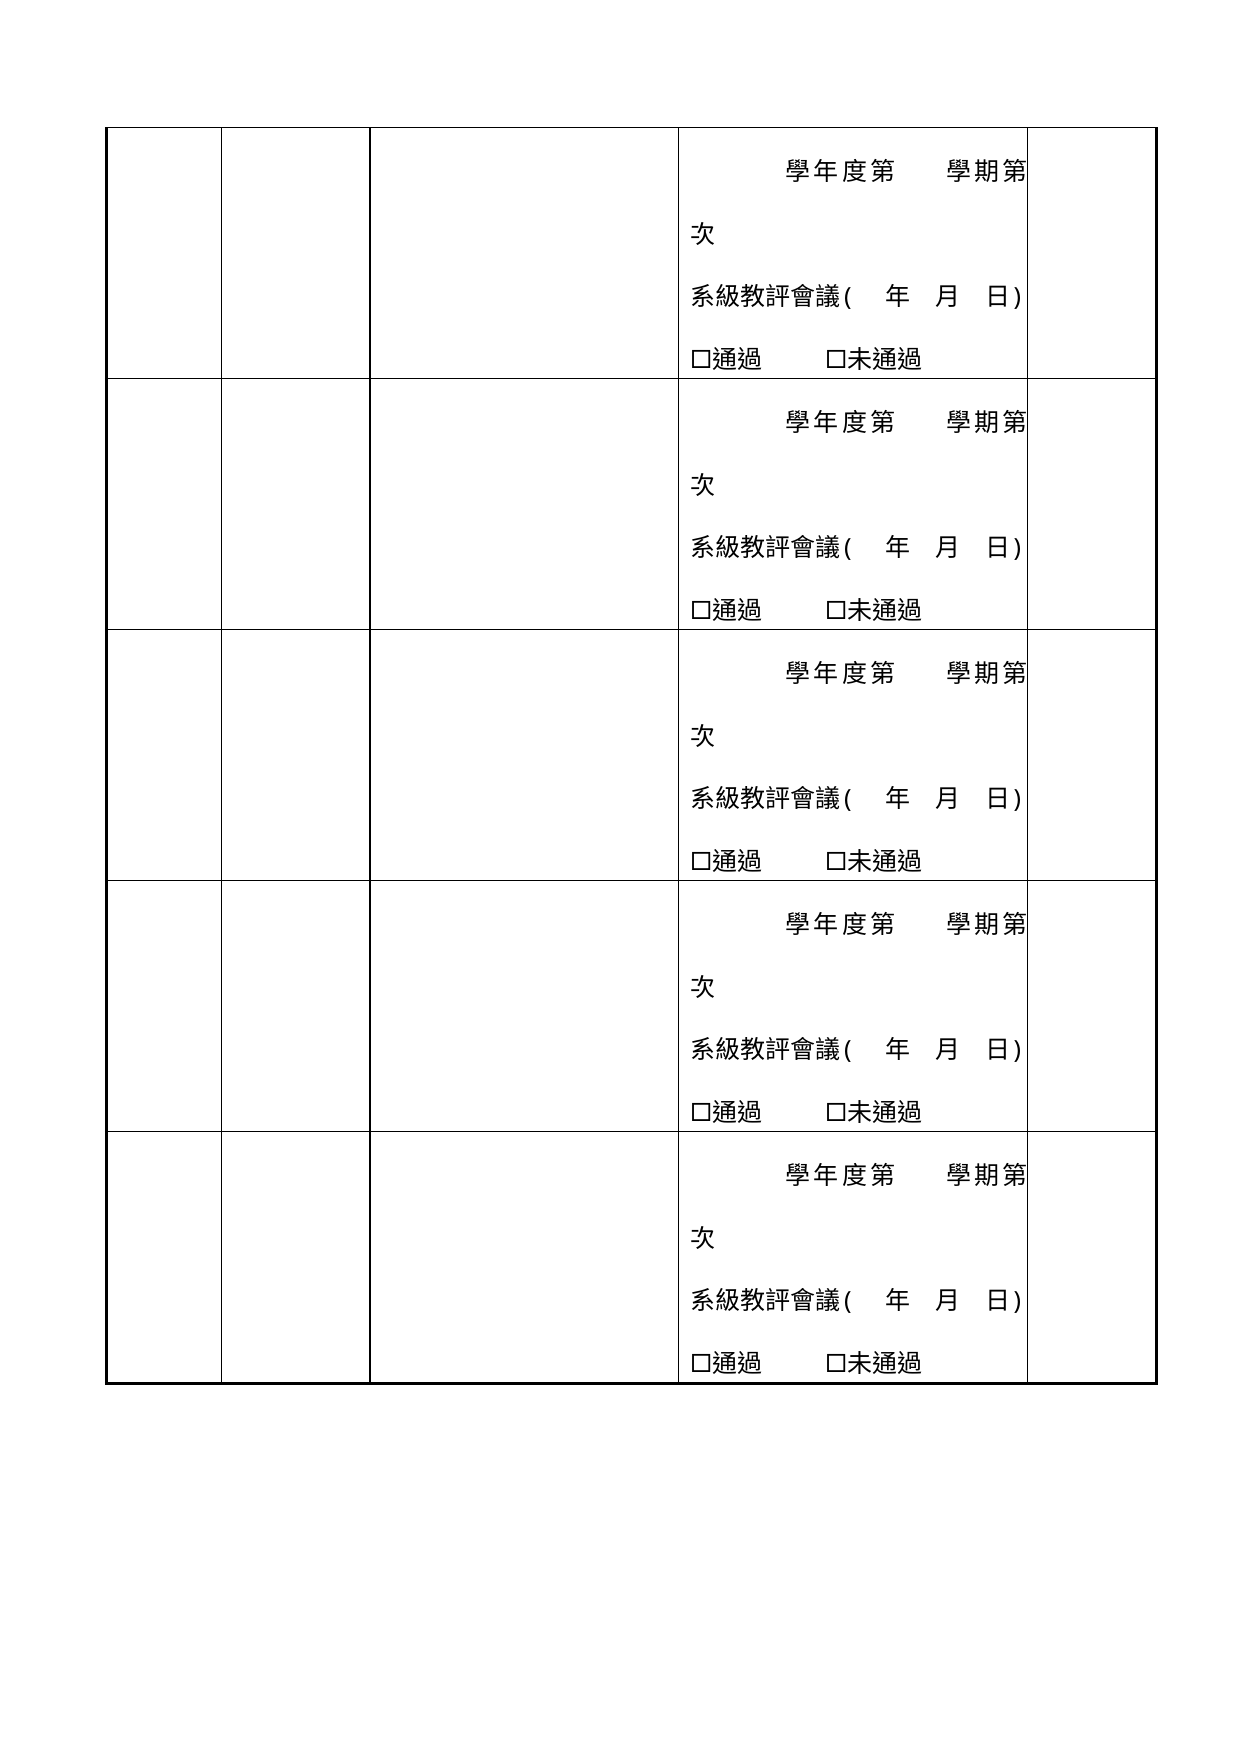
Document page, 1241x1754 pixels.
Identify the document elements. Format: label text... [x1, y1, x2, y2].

table_cell [222, 1132, 369, 1382]
table_cell [1028, 128, 1155, 378]
table_cell [1028, 1132, 1155, 1382]
table_cell [371, 881, 678, 1131]
table_cell 學年度第 學期第 次 系級教評會議( 年 月 日) 通過 未通過 [679, 881, 1027, 1131]
table_cell 學年度第 學期第 次 系級教評會議( 年 月 日) 通過 未通過 [679, 379, 1027, 629]
table_cell [222, 128, 369, 378]
table_cell [222, 379, 369, 629]
table_cell [222, 881, 369, 1131]
table_cell [1028, 379, 1155, 629]
table_cell [108, 1132, 221, 1382]
table_cell [108, 881, 221, 1131]
table_cell [1028, 630, 1155, 880]
table_cell [1028, 881, 1155, 1131]
table_cell 學年度第 學期第 次 系級教評會議( 年 月 日) 通過 未通過 [679, 630, 1027, 880]
table_cell [371, 630, 678, 880]
table_cell 學年度第 學期第 次 系級教評會議( 年 月 日) 通過 未通過 [679, 128, 1027, 378]
table_cell [222, 630, 369, 880]
table_cell [371, 379, 678, 629]
table_cell [371, 1132, 678, 1382]
table_cell [108, 128, 221, 378]
table_cell [108, 379, 221, 629]
table_cell [108, 630, 221, 880]
table_cell [371, 128, 678, 378]
table_cell 學年度第 學期第 次 系級教評會議( 年 月 日) 通過 未通過 [679, 1132, 1027, 1382]
